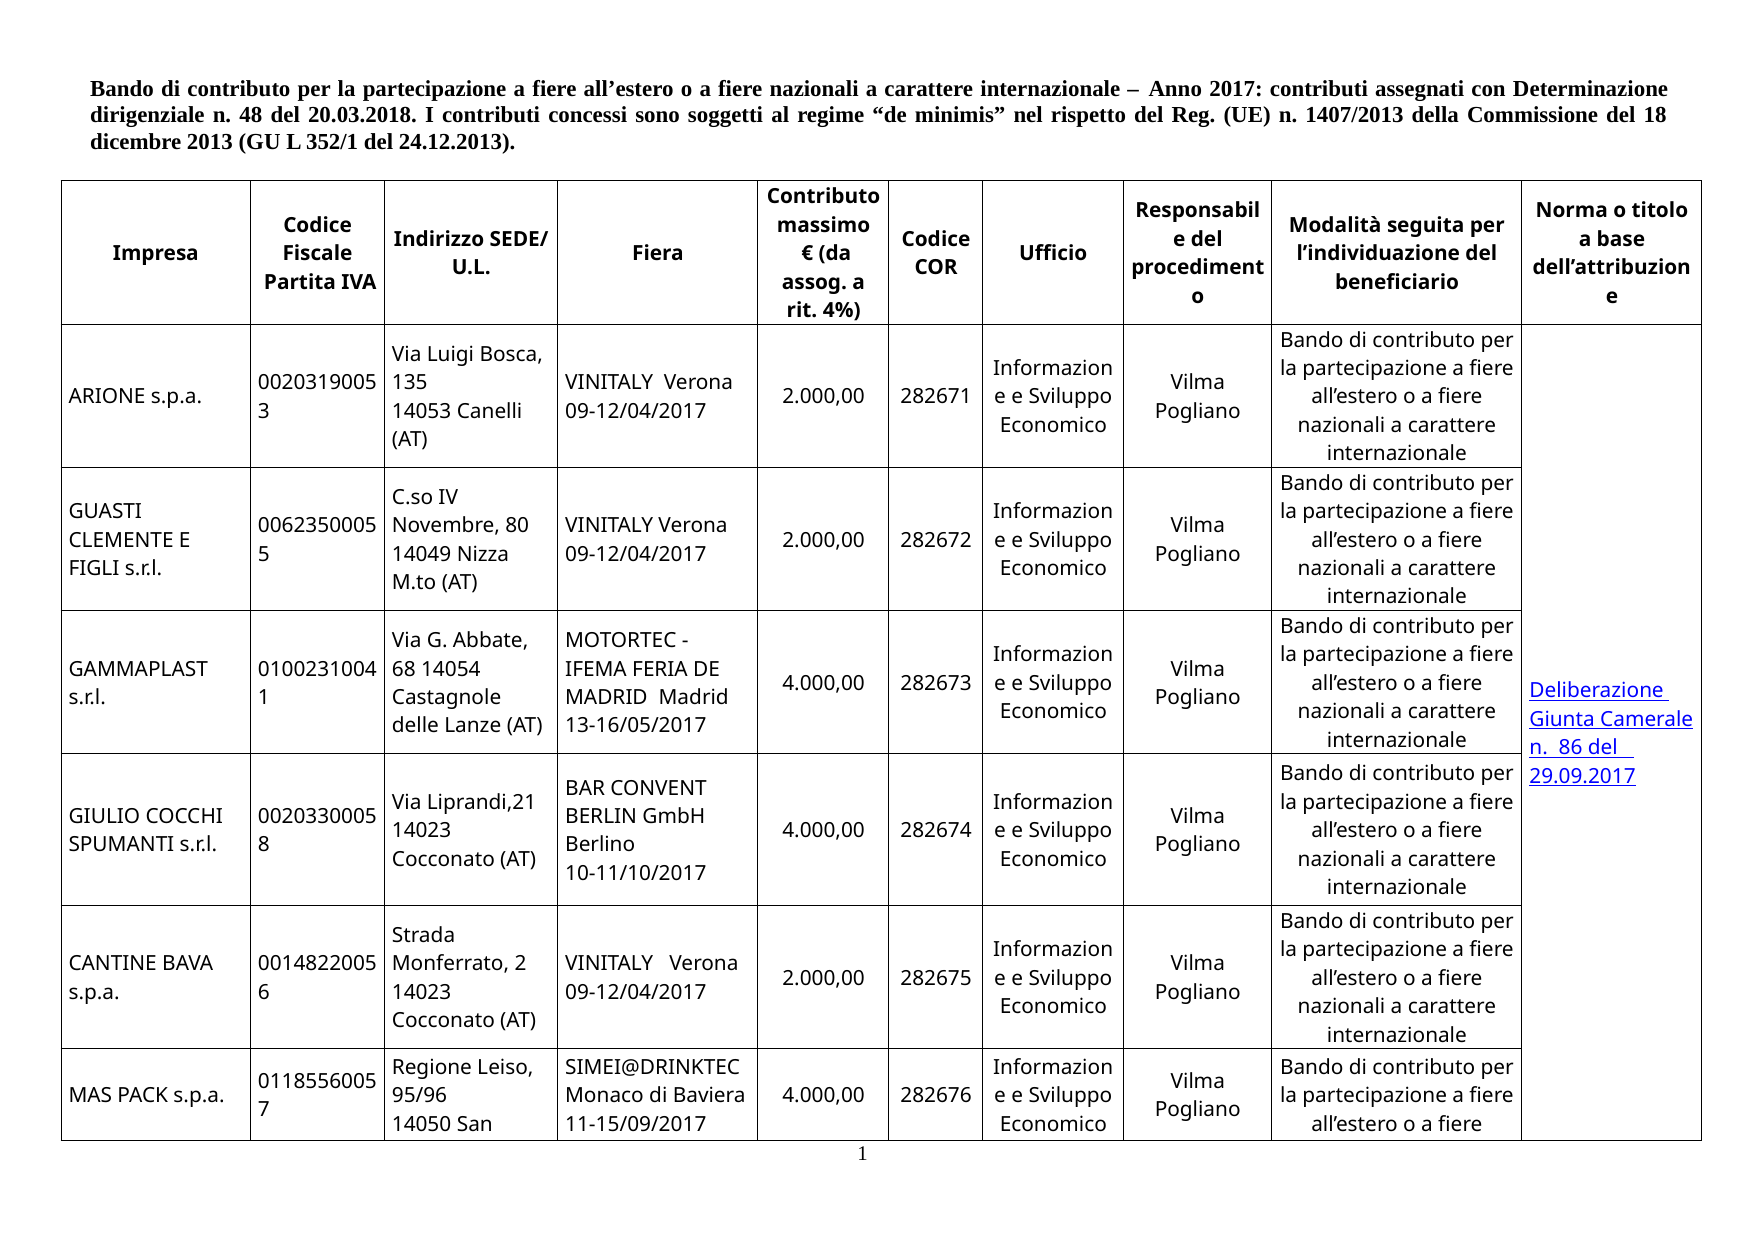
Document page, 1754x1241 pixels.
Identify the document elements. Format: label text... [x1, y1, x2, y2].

table_cell 01185560057 [251, 1049, 384, 1140]
table_cell GAMMAPLAST s.r.l. [62, 611, 250, 753]
table_cell 00203190053 [251, 325, 384, 467]
table_cell SIMEI@DRINKTEC Monaco di Baviera 11-15/09/2017 [558, 1049, 757, 1140]
table_cell C.so IV Novembre, 80 14049 Nizza M.to (AT) [385, 468, 557, 610]
table_cell Bando di contributo per la partecipazione a fiere all’estero o a fiere nazionali a carattere internazionale [1272, 325, 1521, 467]
table_cell 01002310041 [251, 611, 384, 753]
table_header Norma o titolo a base dell’attribuzione [1522, 181, 1701, 324]
table_cell Via Luigi Bosca, 135 14053 Canelli (AT) [385, 325, 557, 467]
table_cell Bando di contributo per la partecipazione a fiere all’estero o a fiere nazionali a carattere internazionale [1272, 906, 1521, 1048]
table_cell 282675 [889, 906, 982, 1048]
table_cell VINITALY Verona 09-12/04/2017 [558, 906, 757, 1048]
table_cell ARIONE s.p.a. [62, 325, 250, 467]
text Bando di contributo per la partecipazione a fiere all’estero o a fiere nazionali a carattere internazionale – Anno 2017: contributi assegnati con Determinazione dirigenziale n. 48 del 20.03.2018. I contributi concessi sono soggetti al regime “de minimis” nel rispetto del Reg. (UE) n. 1407/2013 della Commissione del 18 dicembre 2013 (GU L 352/1 del 24.12.2013). [90, 75, 1669, 154]
table_cell Bando di contributo per la partecipazione a fiere all’estero o a fiere nazionali a carattere internazionale [1272, 468, 1521, 610]
table_cell 4.000,00 [758, 754, 888, 905]
table_cell 2.000,00 [758, 325, 888, 467]
table_header Codice Fiscale Partita IVA [251, 181, 384, 324]
table_cell Via Liprandi,21 14023 Cocconato (AT) [385, 754, 557, 905]
table_header Impresa [62, 181, 250, 324]
table_cell Informazione e Sviluppo Economico [983, 611, 1123, 753]
table_cell MOTORTEC - IFEMA FERIA DE MADRID Madrid 13-16/05/2017 [558, 611, 757, 753]
table_cell MAS PACK s.p.a. [62, 1049, 250, 1140]
table_cell CANTINE BAVA s.p.a. [62, 906, 250, 1048]
table_cell 00148220056 [251, 906, 384, 1048]
table_cell Vilma Pogliano [1124, 325, 1271, 467]
table_header Ufficio [983, 181, 1123, 324]
table_header Responsabile del procedimento [1124, 181, 1271, 324]
table_header Codice COR [889, 181, 982, 324]
table_cell Vilma Pogliano [1124, 906, 1271, 1048]
table_cell Bando di contributo per la partecipazione a fiere all’estero o a fiere nazionali a carattere internazionale [1272, 754, 1521, 905]
table_cell Vilma Pogliano [1124, 1049, 1271, 1140]
table_cell Strada Monferrato, 2 14023 Cocconato (AT) [385, 906, 557, 1048]
table_cell 282673 [889, 611, 982, 753]
table_cell 4.000,00 [758, 611, 888, 753]
table_cell Informazione e Sviluppo Economico [983, 1049, 1123, 1140]
table_cell 282672 [889, 468, 982, 610]
table_header Contributo massimo € (da assog. a rit. 4%) [758, 181, 888, 324]
table_cell BAR CONVENT BERLIN GmbH Berlino 10-11/10/2017 [558, 754, 757, 905]
table_cell Vilma Pogliano [1124, 754, 1271, 905]
table_cell Vilma Pogliano [1124, 611, 1271, 753]
table_cell 282676 [889, 1049, 982, 1140]
table_cell Informazione e Sviluppo Economico [983, 468, 1123, 610]
table_header Indirizzo SEDE/ U.L. [385, 181, 557, 324]
table_cell 00623500055 [251, 468, 384, 610]
table_cell Bando di contributo per la partecipazione a fiere all’estero o a fiere [1272, 1049, 1521, 1140]
table_cell VINITALY Verona 09-12/04/2017 [558, 468, 757, 610]
table_cell Vilma Pogliano [1124, 468, 1271, 610]
table_cell 2.000,00 [758, 468, 888, 610]
table_cell Via G. Abbate, 68 14054 Castagnole delle Lanze (AT) [385, 611, 557, 753]
table_cell GIULIO COCCHI SPUMANTI s.r.l. [62, 754, 250, 905]
table_header Modalità seguita per l’individuazione del beneficiario [1272, 181, 1521, 324]
table_cell GUASTI CLEMENTE E FIGLI s.r.l. [62, 468, 250, 610]
table_cell Informazione e Sviluppo Economico [983, 754, 1123, 905]
table_cell Bando di contributo per la partecipazione a fiere all’estero o a fiere nazionali a carattere internazionale [1272, 611, 1521, 753]
table_header Fiera [558, 181, 757, 324]
table_cell 00203300058 [251, 754, 384, 905]
table_cell 2.000,00 [758, 906, 888, 1048]
table_cell 282671 [889, 325, 982, 467]
table_cell Deliberazione Giunta Camerale n. 86 del 29.09.2017 [1522, 325, 1701, 1140]
table_cell VINITALY Verona 09-12/04/2017 [558, 325, 757, 467]
table_cell 282674 [889, 754, 982, 905]
table_cell 4.000,00 [758, 1049, 888, 1140]
table_cell Informazione e Sviluppo Economico [983, 906, 1123, 1048]
table_cell Regione Leiso, 95/96 14050 San [385, 1049, 557, 1140]
table_cell Informazione e Sviluppo Economico [983, 325, 1123, 467]
